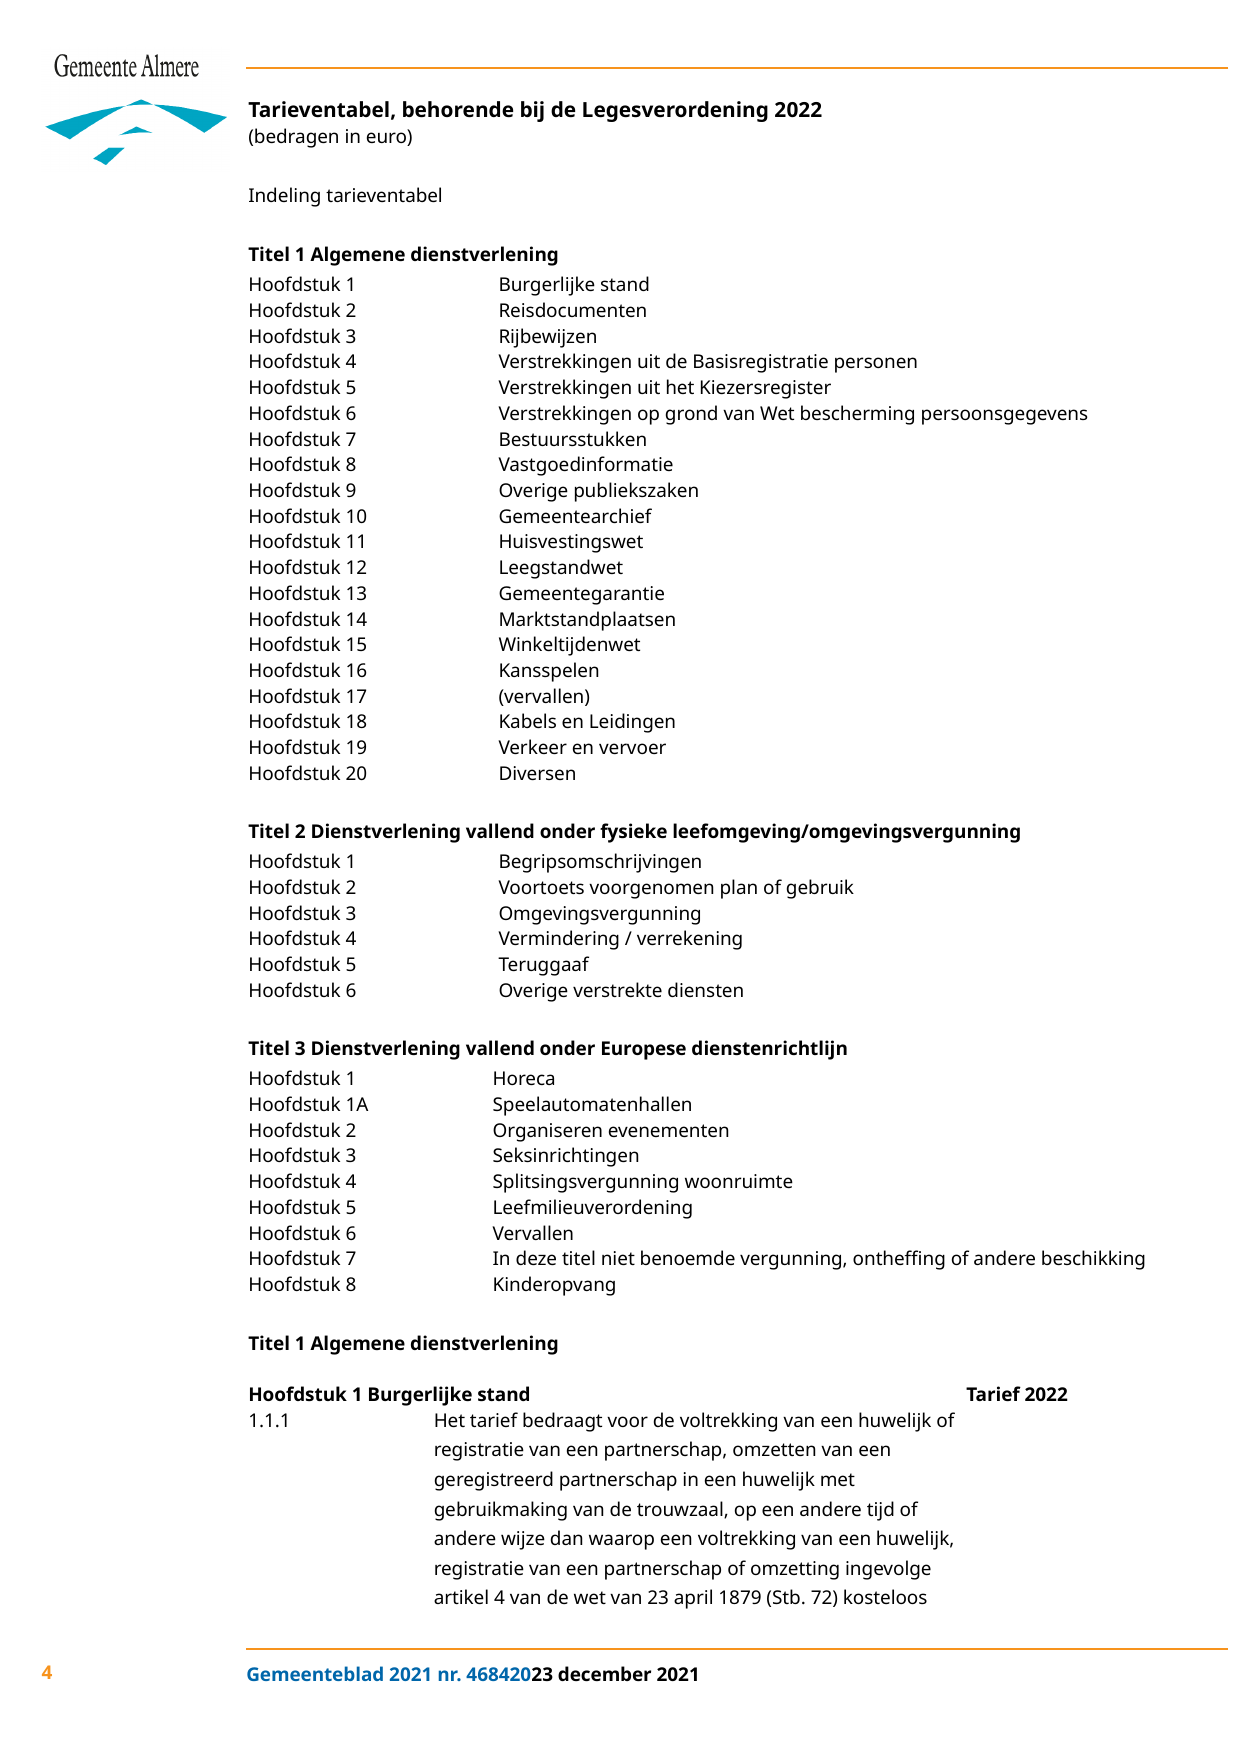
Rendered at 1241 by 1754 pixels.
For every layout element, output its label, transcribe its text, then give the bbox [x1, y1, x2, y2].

table_cell Kinderopvang [493, 1271, 1152, 1297]
table_cell Hoofdstuk 9 [248, 477, 498, 503]
table_cell Hoofdstuk 17 [248, 683, 498, 709]
text Titel 1 Algemene dienstverlening [248, 242, 1152, 267]
table_header Begripsomschrijvingen [498, 849, 1152, 874]
table_cell Hoofdstuk 2 [248, 874, 498, 900]
table_cell Voortoets voorgenomen plan of gebruik [498, 874, 1152, 900]
table_cell Gemeentegarantie [498, 580, 1152, 606]
table_cell Overige publiekszaken [498, 477, 1152, 503]
table_cell Hoofdstuk 8 [248, 451, 498, 477]
table_cell Splitsingsvergunning woonruimte [493, 1168, 1152, 1194]
picture [41, 47, 231, 172]
table_cell Hoofdstuk 4 [248, 349, 498, 374]
table_header Burgerlijke stand [498, 271, 1152, 297]
table_cell Kabels en Leidingen [498, 709, 1152, 734]
table_cell [966, 1356, 1152, 1381]
table_cell Verstrekkingen op grond van Wet bescherming persoonsgegevens [498, 400, 1152, 426]
text Indeling tarieventabel [248, 182, 1152, 208]
table_cell Organiseren evenementen [493, 1117, 1152, 1142]
table_cell Diversen [498, 760, 1152, 786]
table_cell Hoofdstuk 14 [248, 606, 498, 632]
table_cell Hoofdstuk 12 [248, 554, 498, 580]
table_cell Hoofdstuk 18 [248, 709, 498, 734]
table_cell Bestuursstukken [498, 426, 1152, 451]
table_cell Reisdocumenten [498, 297, 1152, 323]
table_header Horeca [493, 1065, 1152, 1091]
table_cell Hoofdstuk 8 [248, 1271, 492, 1297]
table_cell Leegstandwet [498, 554, 1152, 580]
table_cell Hoofdstuk 13 [248, 580, 498, 606]
table_cell Teruggaaf [498, 951, 1152, 977]
table_cell 1.1.1 [248, 1407, 433, 1610]
table_cell Hoofdstuk 15 [248, 632, 498, 657]
text Titel 3 Dienstverlening vallend onder Europese dienstenrichtlijn [248, 1036, 1152, 1061]
table_cell Hoofdstuk 10 [248, 503, 498, 529]
table_cell Winkeltijdenwet [498, 632, 1152, 657]
table_cell Seksinrichtingen [493, 1143, 1152, 1168]
table_cell Hoofdstuk 6 [248, 977, 498, 1003]
table_cell Hoofdstuk 1A [248, 1091, 492, 1117]
table_cell Rijbewijzen [498, 323, 1152, 348]
table_cell Leefmilieuverordening [493, 1194, 1152, 1220]
table_cell Tarief 2022 [966, 1381, 1152, 1407]
table_cell Vervallen [493, 1220, 1152, 1245]
table_cell Hoofdstuk 5 [248, 1194, 492, 1220]
table_cell In deze titel niet benoemde vergunning, ontheffing of andere beschikking [493, 1245, 1152, 1271]
table_cell Hoofdstuk 6 [248, 1220, 492, 1245]
table_cell Hoofdstuk 3 [248, 1143, 492, 1168]
table_cell Hoofdstuk 2 [248, 297, 498, 323]
table_header Hoofdstuk 1 [248, 1065, 492, 1091]
table_cell [966, 1407, 1152, 1610]
table_cell Hoofdstuk 3 [248, 323, 498, 348]
table_cell Hoofdstuk 4 [248, 926, 498, 951]
table_cell Omgevingsvergunning [498, 900, 1152, 926]
table_header Titel 1 Algemene dienstverlening [248, 1330, 1152, 1356]
table_cell Hoofdstuk 3 [248, 900, 498, 926]
table_cell Hoofdstuk 5 [248, 951, 498, 977]
table_header Hoofdstuk 1 [248, 271, 498, 297]
table_cell Hoofdstuk 2 [248, 1117, 492, 1142]
table_cell [248, 1356, 433, 1381]
table_cell Het tarief bedraagt voor de voltrekking van een huwelijk of registratie van een partnerschap, omzetten van een geregistreerd partnerschap in een huwelijk met gebruikmaking van de trouwzaal, op een andere tijd of andere wijze dan waarop een voltrekking van een huwelijk, registratie van een partnerschap of omzetting ingevolge artikel 4 van de wet van 23 april 1879 (Stb. 72) kosteloos [434, 1407, 966, 1610]
table_cell Hoofdstuk 7 [248, 426, 498, 451]
table_cell Hoofdstuk 6 [248, 400, 498, 426]
table_cell Speelautomatenhallen [493, 1091, 1152, 1117]
table_cell Hoofdstuk 11 [248, 529, 498, 554]
table_cell Hoofdstuk 4 [248, 1168, 492, 1194]
table_cell Marktstandplaatsen [498, 606, 1152, 632]
text Tarieventabel, behorende bij de Legesverordening 2022 [248, 95, 1152, 123]
table_cell Verstrekkingen uit de Basisregistratie personen [498, 349, 1152, 374]
table_cell Vastgoedinformatie [498, 451, 1152, 477]
table_cell Hoofdstuk 16 [248, 657, 498, 683]
table_cell Overige verstrekte diensten [498, 977, 1152, 1003]
text Titel 2 Dienstverlening vallend onder fysieke leefomgeving/omgevingsvergunning [248, 819, 1152, 844]
table_cell Gemeentearchief [498, 503, 1152, 529]
table_cell (vervallen) [498, 683, 1152, 709]
table_cell [434, 1356, 966, 1381]
table_cell Hoofdstuk 5 [248, 374, 498, 400]
table_header Hoofdstuk 1 [248, 849, 498, 874]
table_cell Verkeer en vervoer [498, 735, 1152, 760]
table_cell Huisvestingswet [498, 529, 1152, 554]
table_cell Hoofdstuk 19 [248, 735, 498, 760]
table_cell Hoofdstuk 7 [248, 1245, 492, 1271]
table_cell Verstrekkingen uit het Kiezersregister [498, 374, 1152, 400]
table_cell Hoofdstuk 20 [248, 760, 498, 786]
table_cell Vermindering / verrekening [498, 926, 1152, 951]
text (bedragen in euro) [248, 123, 1152, 149]
table_cell Hoofdstuk 1 Burgerlijke stand [248, 1381, 966, 1407]
table_cell Kansspelen [498, 657, 1152, 683]
